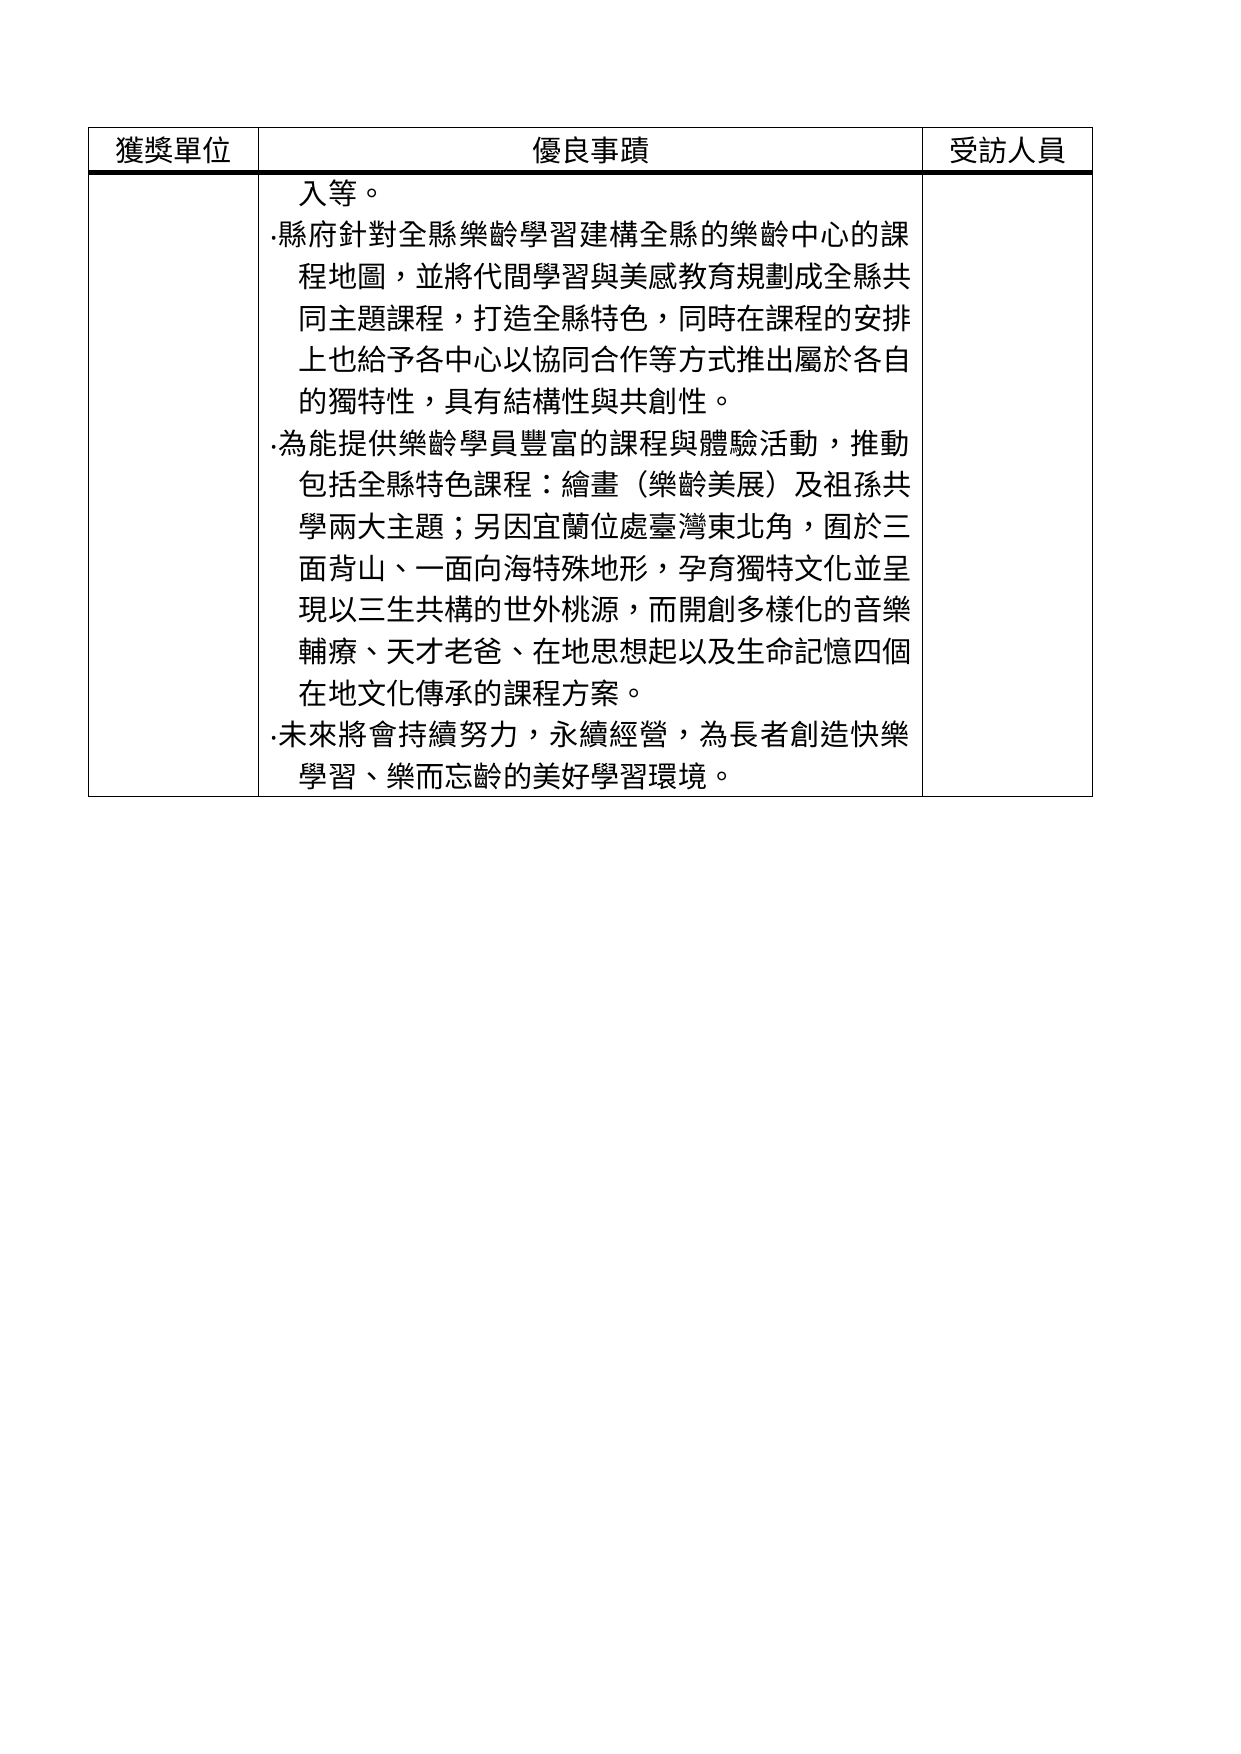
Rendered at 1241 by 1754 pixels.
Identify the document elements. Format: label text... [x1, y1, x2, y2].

table_cell [89, 175, 258, 796]
table_header 優良事蹟 [259, 128, 922, 170]
table_cell 入等。 ‧縣府針對全縣樂齡學習建構全縣的樂齡中心的課程地圖，並將代間學習與美感教育規劃成全縣共同主題課程，打造全縣特色，同時在課程的安排上也給予各中心以協同合作等方式推出屬於各自的獨特性，具有結構性與共創性。 ‧為能提供樂齡學員豐富的課程與體驗活動，推動包括全縣特色課程：繪畫（樂齡美展）及祖孫共學兩大主題；另因宜蘭位處臺灣東北角，囿於三面背山、一面向海特殊地形，孕育獨特文化並呈現以三生共構的世外桃源，而開創多樣化的音樂輔療、天才老爸、在地思想起以及生命記憶四個在地文化傳承的課程方案。 ‧未來將會持續努力，永續經營，為長者創造快樂學習、樂而忘齡的美好學習環境。 [259, 175, 922, 796]
table_header 獲獎單位 [89, 128, 258, 170]
table_cell [923, 175, 1092, 796]
table_header 受訪人員 [923, 128, 1092, 170]
